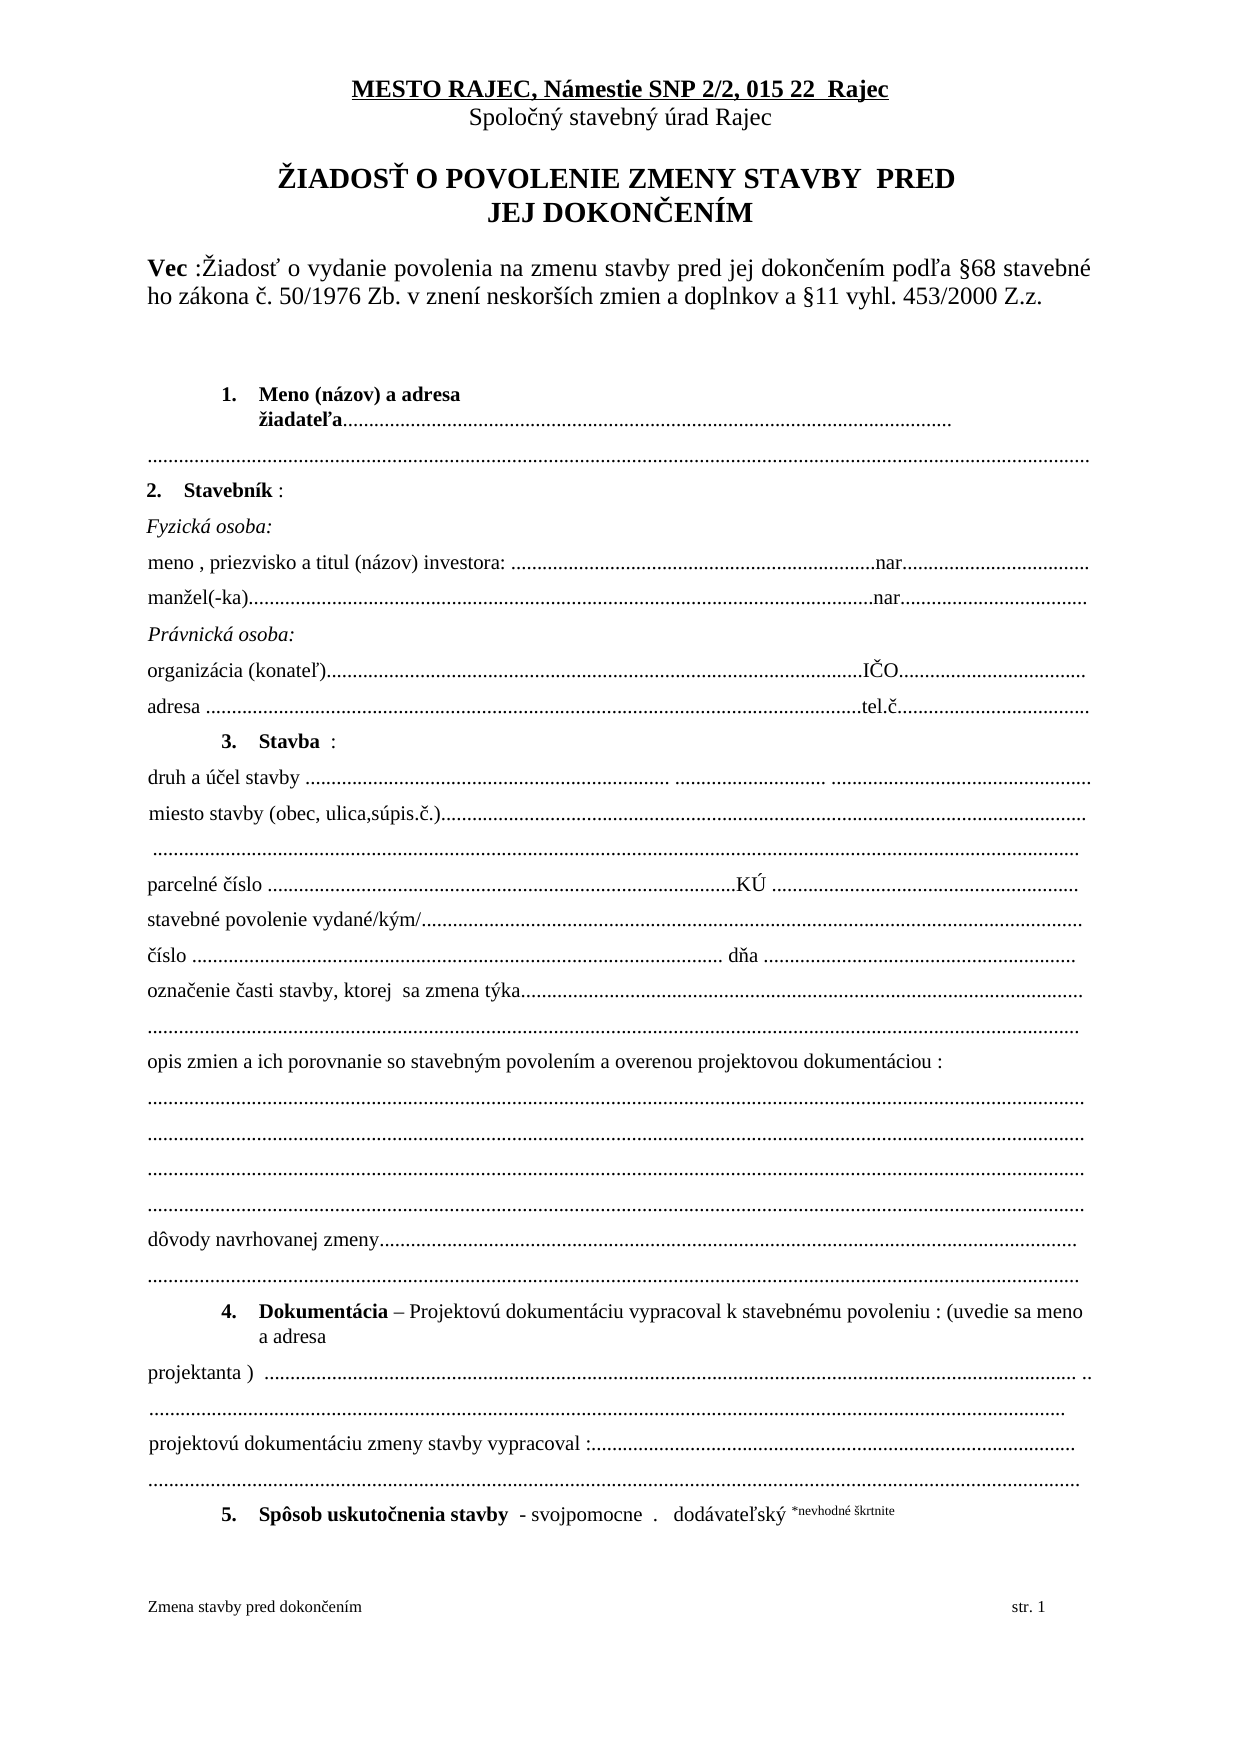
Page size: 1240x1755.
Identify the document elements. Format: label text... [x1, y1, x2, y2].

text Vec :Žiadosť o vydanie povolenia na zmenu stavby pred jej dokončením podľa §68 stavebné ho zákona č. 50/1976 Zb. v znení neskorších zmien a doplnkov a §11 vyhl. 453/2000 Z.z. [147, 253, 1092, 310]
text ................................................................................................................................................................................... [147, 1263, 1092, 1287]
text ..................................................................................................................................................................................... [147, 443, 1092, 467]
text .................................................................................................................................................................................. parcelné číslo ..........................................................................................KÚ ........................................................... stavebné povolenie vydané/kým/............................................................................................................................... číslo ...................................................................................................... dňa ............................................................ označenie časti stavby, ktorej sa zmena týka............................................................................................................ ................................................................................................................................................................................... opis zmien a ich porovnanie so stavebným povolením a overenou projektovou dokumentáciou : [147, 836, 1092, 1073]
text .................................................................................................................................................................................... [147, 1121, 1092, 1144]
list Meno (názov) a adresa žiadateľa..................................................................................................................... [223, 382, 1092, 431]
text Fyzická osoba: [146, 514, 647, 538]
text druh a účel stavby ...................................................................... ............................. .................................................. miesto stavby (obec, ulica,súpis.č.)............................................................................................................................ [148, 765, 1092, 825]
text .................................................................................................................................................................................... [147, 1156, 1092, 1180]
list Stavebník : [148, 478, 647, 502]
text organizácia (konateľ).......................................................................................................IČO.................................... adresa ..............................................................................................................................tel.č..................................... [147, 658, 1092, 718]
list Dokumentácia – Projektovú dokumentáciu vypracoval k stavebnému povoleniu : (uvedie sa meno a adresa [223, 1299, 1092, 1348]
text MESTO RAJEC, Námestie SNP 2/2, 015 22 Rajec [148, 74, 1092, 102]
text Spoločný stavebný úrad Rajec [148, 102, 1092, 131]
text ................................................................................................................................................................................... [148, 1467, 1092, 1491]
list Stavba : [223, 729, 1092, 753]
text .................................................................................................................................................................................... [147, 1085, 1092, 1109]
list Spôsob uskutočnenia stavby - svojpomocne . dodávateľský *nevhodné škrtnite [223, 1502, 1092, 1526]
text projektanta ) ............................................................................................................................................................ .................................................................................................................................................................................. projektovú dokumentáciu zmeny stavby vypracoval :............................................................................................. [148, 1360, 1092, 1455]
text manžel(-ka)........................................................................................................................nar.................................... Právnická osoba: [148, 585, 1092, 646]
text meno , priezvisko a titul (názov) investora: ......................................................................nar.................................... [148, 549, 1093, 574]
text dôvody navrhovanej zmeny...................................................................................................................................... [148, 1227, 1092, 1251]
text ŽIADOSŤ O POVOLENIE ZMENY STAVBY PRED [148, 162, 1093, 196]
text .................................................................................................................................................................................... [147, 1192, 1092, 1216]
text JEJ DOKONČENÍM [148, 196, 1093, 229]
